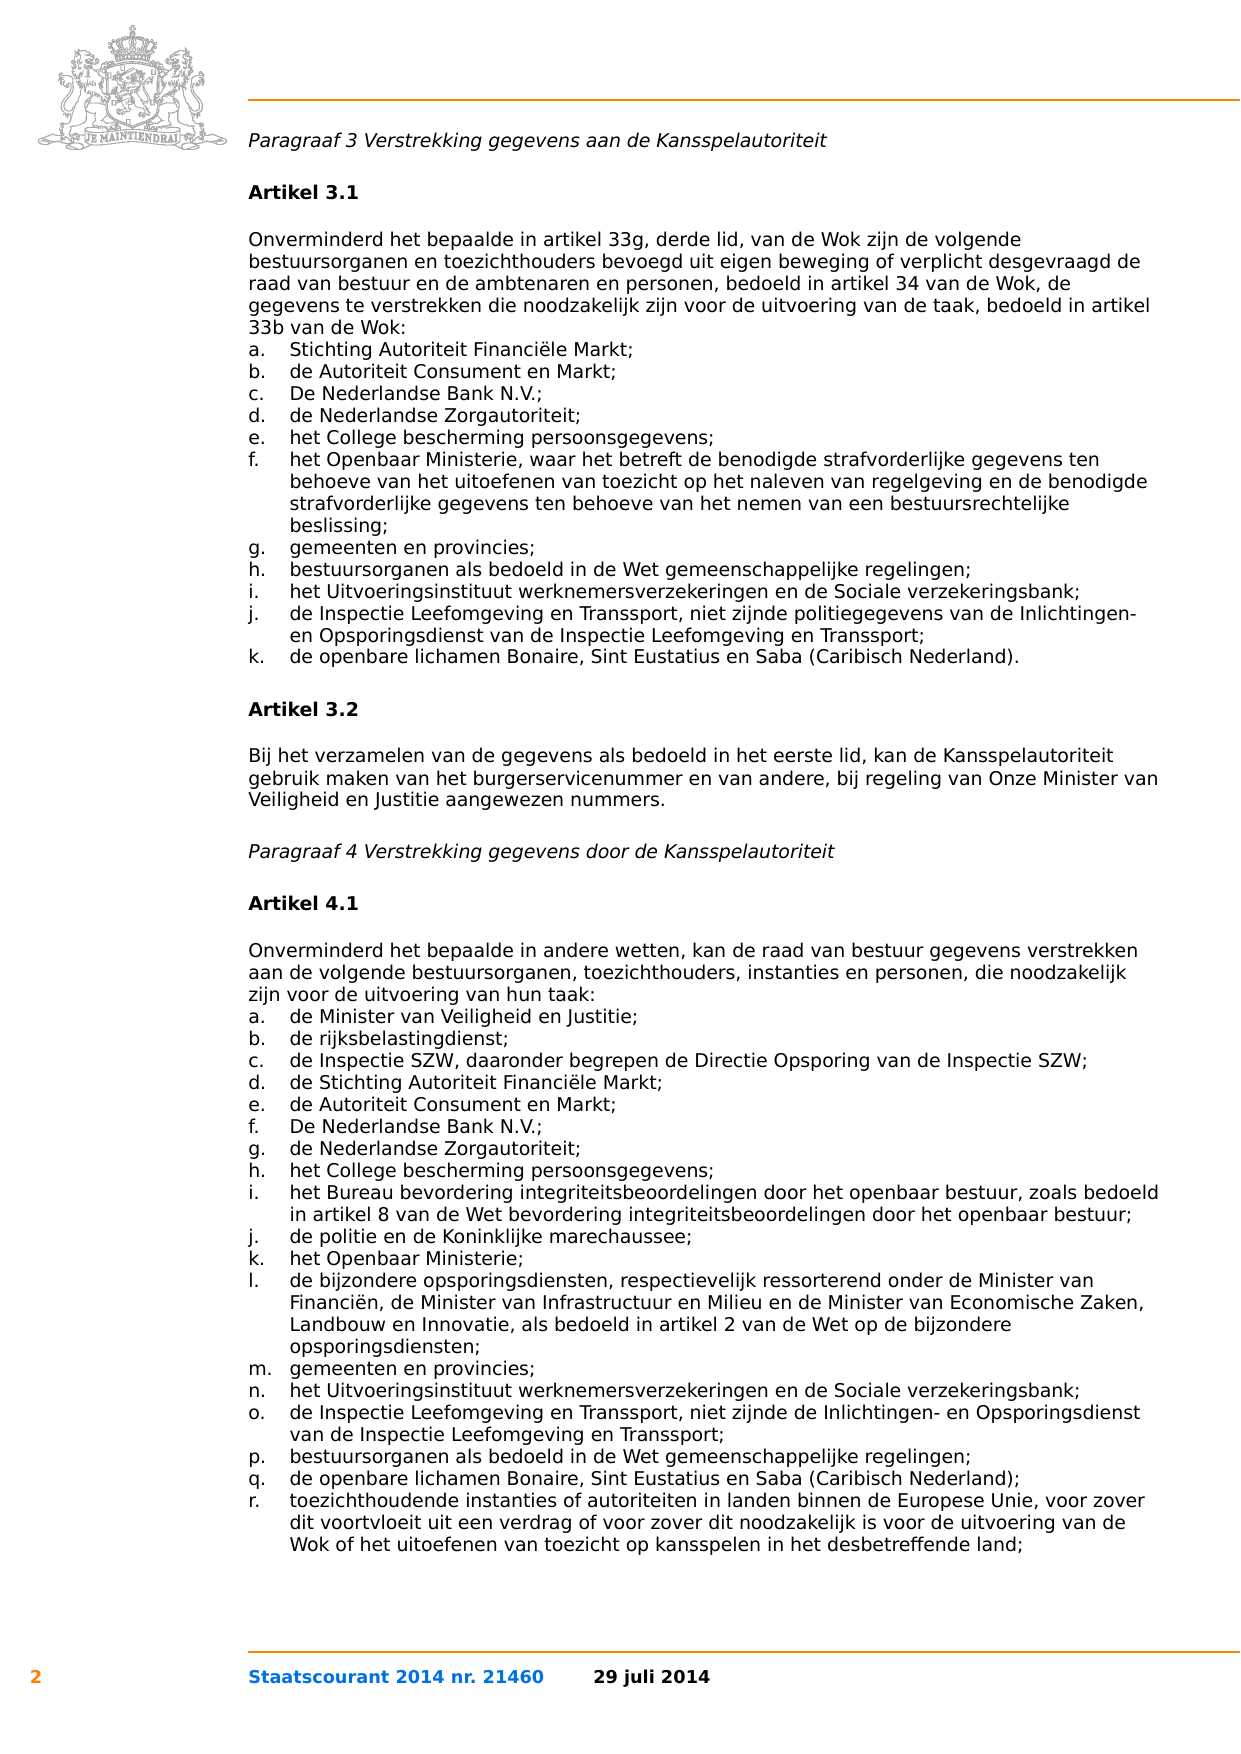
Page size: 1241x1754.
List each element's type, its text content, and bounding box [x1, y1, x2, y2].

text b. de rijksbelastingdienst; [248, 1028, 1163, 1050]
text k. de openbare lichamen Bonaire, Sint Eustatius en Saba (Caribisch Nederland). [248, 646, 1163, 668]
text c. De Nederlandse Bank N.V.; [248, 383, 1163, 405]
picture [38, 25, 227, 150]
text m. gemeenten en provincies; [248, 1358, 1163, 1380]
text e. het College bescherming persoonsgegevens; [248, 427, 1163, 449]
text f. De Nederlandse Bank N.V.; [248, 1116, 1163, 1138]
text Bij het verzamelen van de gegevens als bedoeld in het eerste lid, kan de Kansspelautoriteit gebruik maken van het burgerservicenummer en van andere, bij regeling van Onze Minister van Veiligheid en Justitie aangewezen nummers. [248, 745, 1163, 811]
text i. het Uitvoeringsinstituut werknemersverzekeringen en de Sociale verzekeringsbank; [248, 581, 1163, 602]
text n. het Uitvoeringsinstituut werknemersverzekeringen en de Sociale verzekeringsbank; [248, 1380, 1163, 1402]
text g. gemeenten en provincies; [248, 537, 1163, 558]
text j. de Inspectie Leefomgeving en Transsport, niet zijnde politiegegevens van de Inlichtingen- en Opsporingsdienst van de Inspectie Leefomgeving en Transsport; [248, 602, 1163, 646]
text c. de Inspectie SZW, daaronder begrepen de Directie Opsporing van de Inspectie SZW; [248, 1050, 1163, 1072]
subtitle Paragraaf 3 Verstrekking gegevens aan de Kansspelautoriteit [248, 130, 1163, 152]
text o. de Inspectie Leefomgeving en Transsport, niet zijnde de Inlichtingen- en Opsporingsdienst van de Inspectie Leefomgeving en Transsport; [248, 1402, 1163, 1446]
text h. het College bescherming persoonsgegevens; [248, 1160, 1163, 1182]
text j. de politie en de Koninklijke marechaussee; [248, 1226, 1163, 1248]
text Onverminderd het bepaalde in artikel 33g, derde lid, van de Wok zijn de volgende bestuursorganen en toezichthouders bevoegd uit eigen beweging of verplicht desgevraagd de raad van bestuur en de ambtenaren en personen, bedoeld in artikel 34 van de Wok, de gegevens te verstrekken die noodzakelijk zijn voor de uitvoering van de taak, bedoeld in artikel 33b van de Wok: [248, 229, 1163, 339]
text i. het Bureau bevordering integriteitsbeoordelingen door het openbaar bestuur, zoals bedoeld in artikel 8 van de Wet bevordering integriteitsbeoordelingen door het openbaar bestuur; [248, 1182, 1163, 1226]
text h. bestuursorganen als bedoeld in de Wet gemeenschappelijke regelingen; [248, 558, 1163, 581]
text e. de Autoriteit Consument en Markt; [248, 1094, 1163, 1116]
text a. Stichting Autoriteit Financiële Markt; [248, 339, 1163, 361]
subtitle Artikel 4.1 [248, 893, 1163, 915]
subtitle Artikel 3.1 [248, 182, 1163, 204]
subtitle Paragraaf 4 Verstrekking gegevens door de Kansspelautoriteit [248, 841, 1163, 863]
text d. de Nederlandse Zorgautoriteit; [248, 405, 1163, 427]
text b. de Autoriteit Consument en Markt; [248, 361, 1163, 383]
text a. de Minister van Veiligheid en Justitie; [248, 1006, 1163, 1028]
text r. toezichthoudende instanties of autoriteiten in landen binnen de Europese Unie, voor zover dit voortvloeit uit een verdrag of voor zover dit noodzakelijk is voor de uitvoering van de Wok of het uitoefenen van toezicht op kansspelen in het desbetreffende land; [248, 1490, 1163, 1556]
text q. de openbare lichamen Bonaire, Sint Eustatius en Saba (Caribisch Nederland); [248, 1468, 1163, 1490]
text Onverminderd het bepaalde in andere wetten, kan de raad van bestuur gegevens verstrekken aan de volgende bestuursorganen, toezichthouders, instanties en personen, die noodzakelijk zijn voor de uitvoering van hun taak: [248, 940, 1163, 1006]
text l. de bijzondere opsporingsdiensten, respectievelijk ressorterend onder de Minister van Financiën, de Minister van Infrastructuur en Milieu en de Minister van Economische Zaken, Landbouw en Innovatie, als bedoeld in artikel 2 van de Wet op de bijzondere opsporingsdiensten; [248, 1270, 1163, 1358]
text k. het Openbaar Ministerie; [248, 1248, 1163, 1270]
subtitle Artikel 3.2 [248, 698, 1163, 720]
text d. de Stichting Autoriteit Financiële Markt; [248, 1072, 1163, 1094]
text f. het Openbaar Ministerie, waar het betreft de benodigde strafvorderlijke gegevens ten behoeve van het uitoefenen van toezicht op het naleven van regelgeving en de benodigde strafvorderlijke gegevens ten behoeve van het nemen van een bestuursrechtelijke beslissing; [248, 449, 1163, 537]
text p. bestuursorganen als bedoeld in de Wet gemeenschappelijke regelingen; [248, 1446, 1163, 1468]
text g. de Nederlandse Zorgautoriteit; [248, 1138, 1163, 1160]
